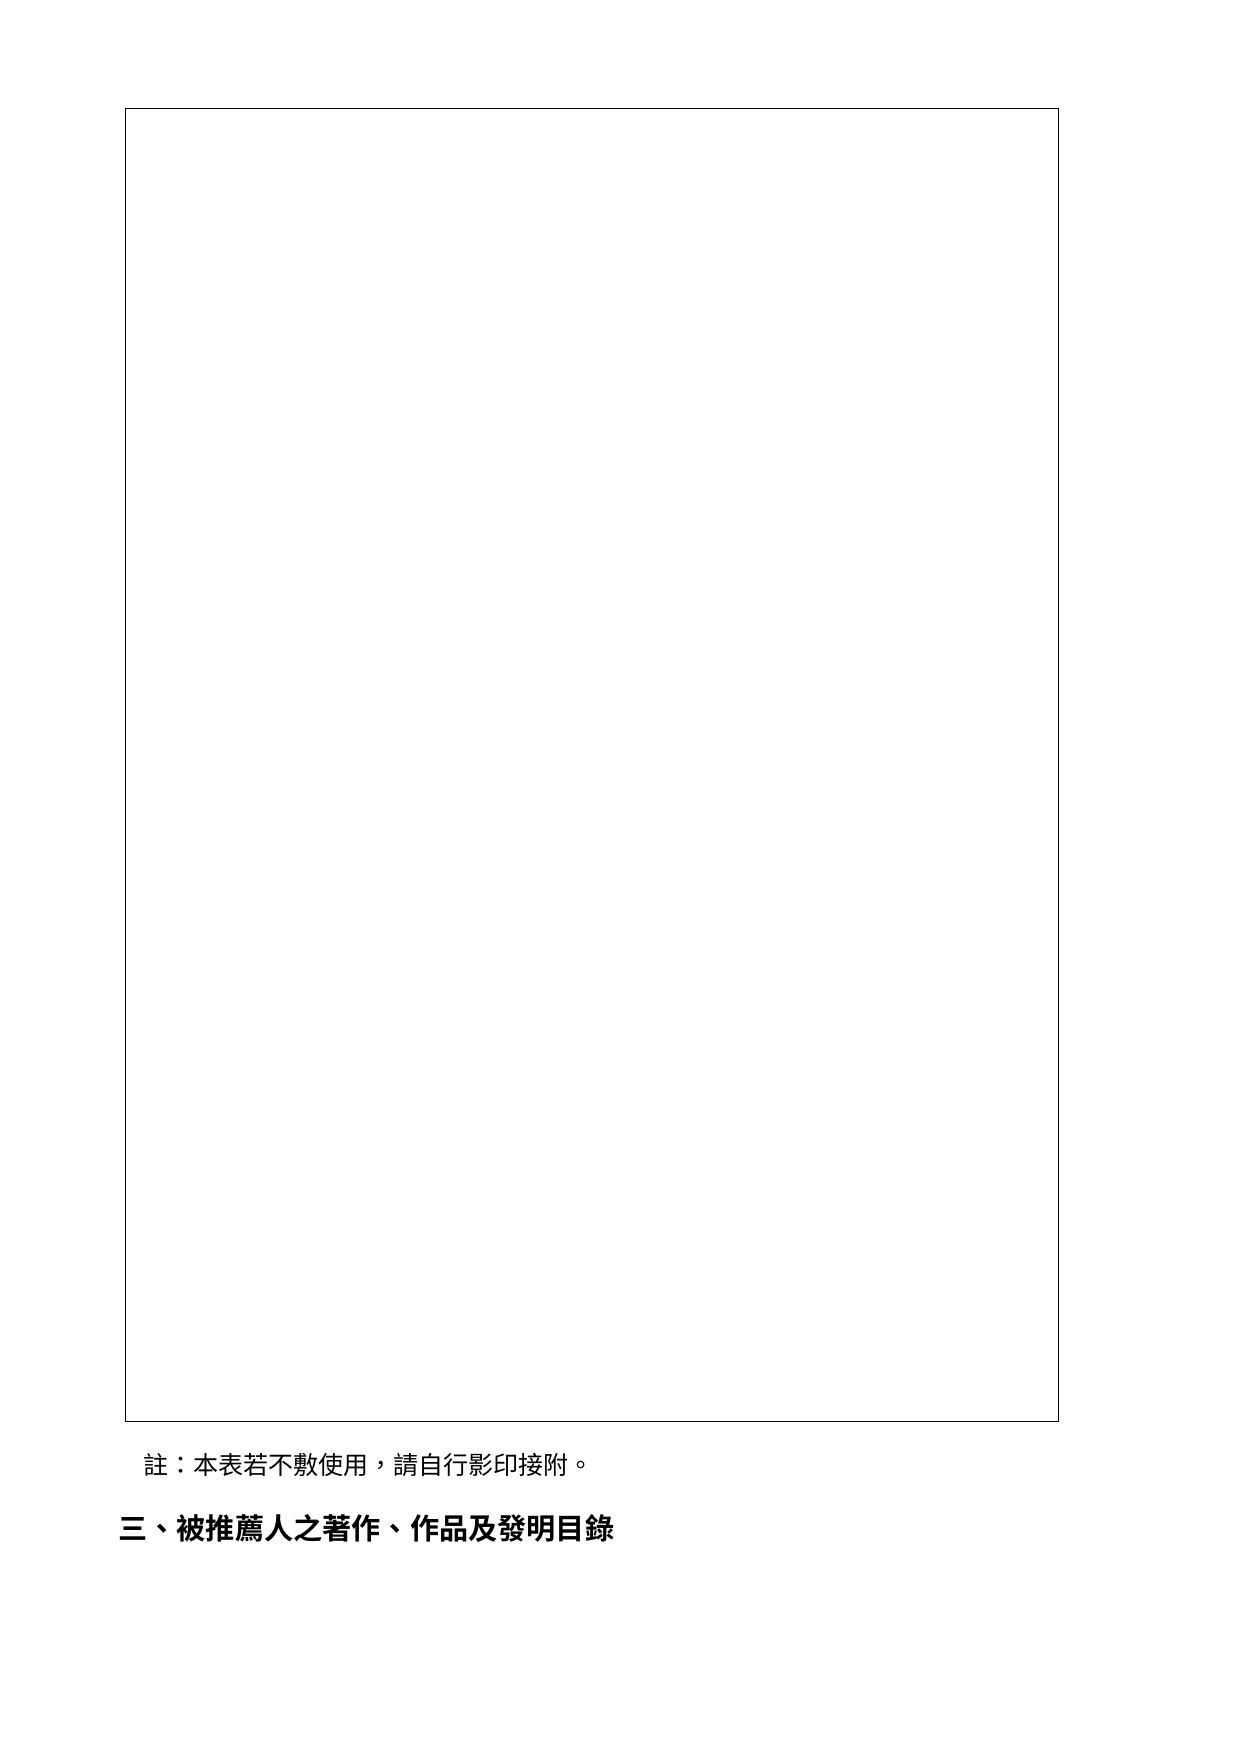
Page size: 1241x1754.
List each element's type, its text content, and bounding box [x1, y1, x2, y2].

text 註：本表若不敷使用，請自行影印接附。 [143, 1422, 1122, 1485]
text 三、被推薦人之著作、作品及發明目錄 [118, 1485, 1122, 1547]
table_header [126, 109, 1058, 1421]
